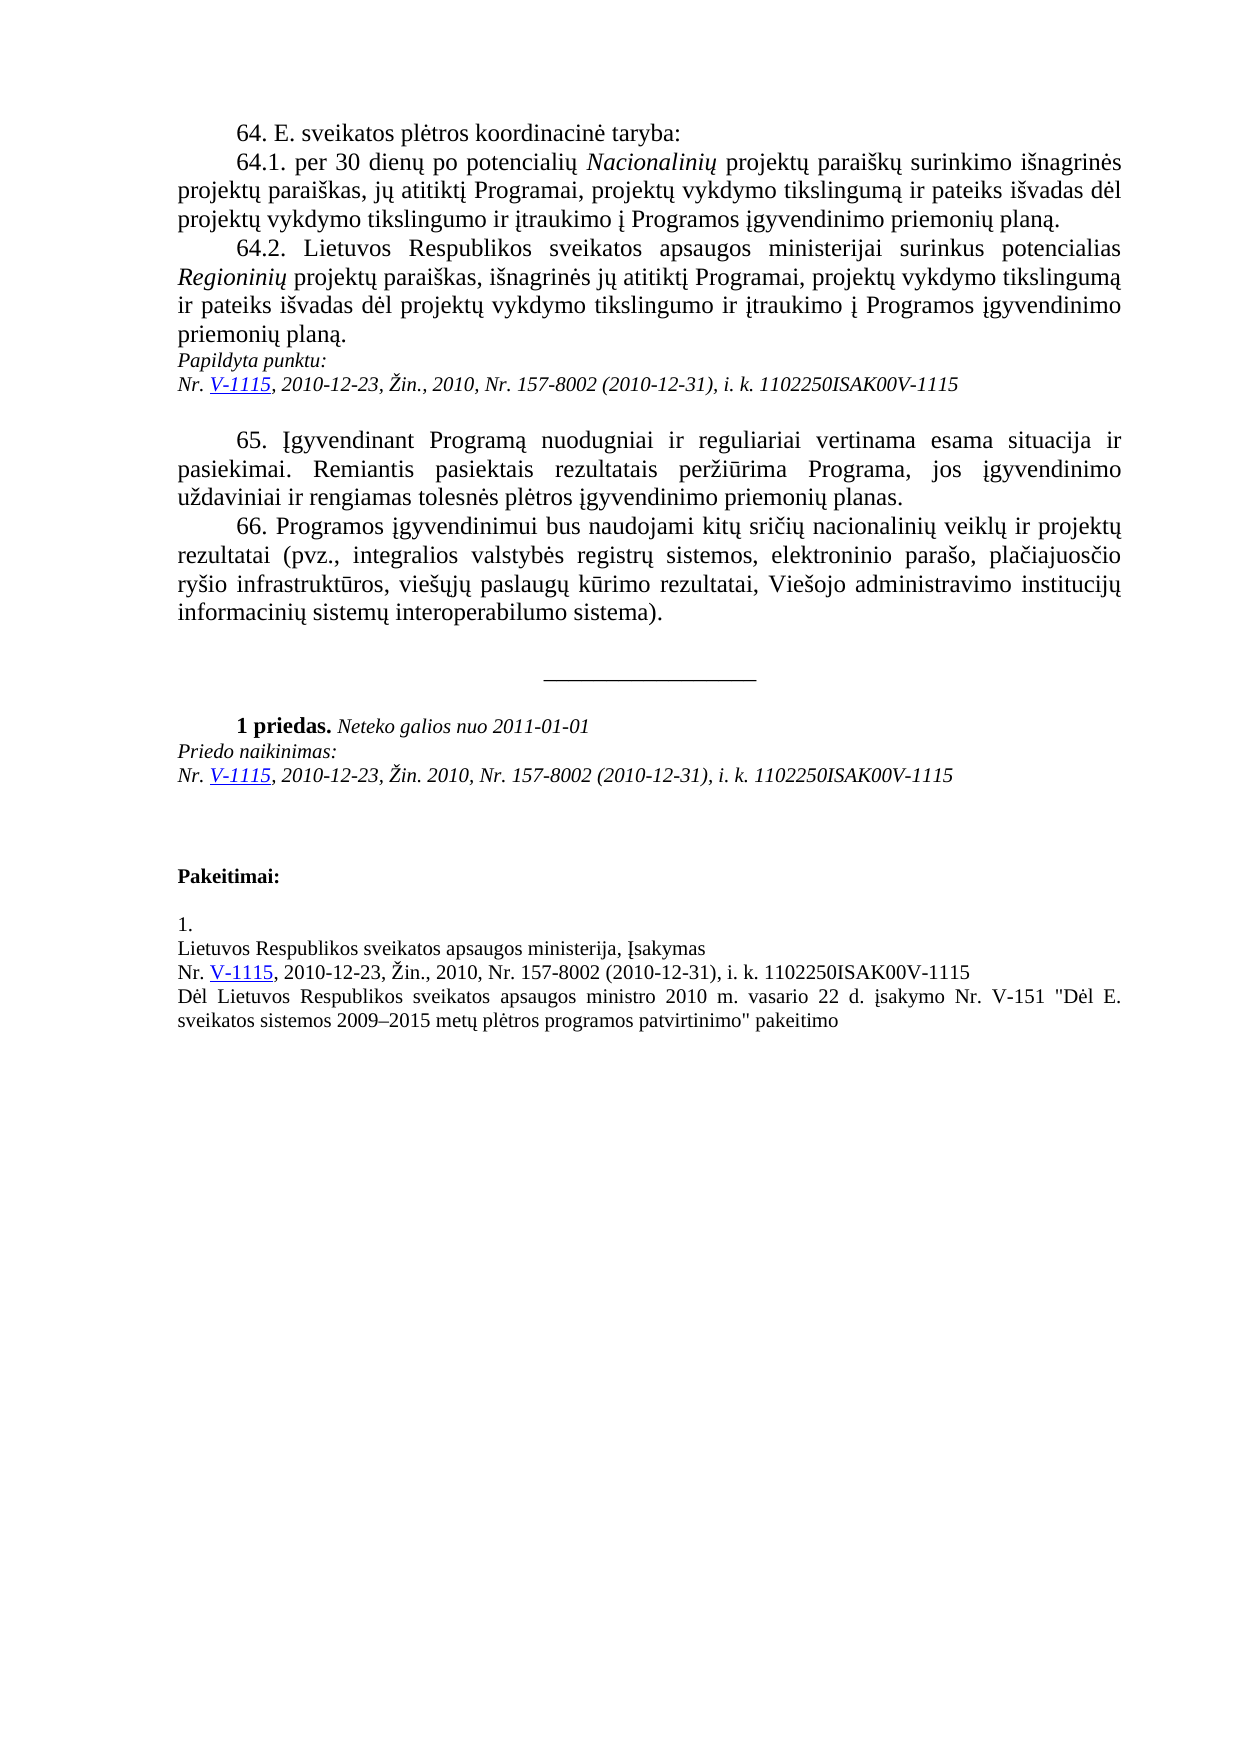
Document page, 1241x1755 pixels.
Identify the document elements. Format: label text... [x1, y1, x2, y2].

text 64.1. per 30 dienų po potencialių Nacionalinių projektų paraiškų surinkimo išnagrinės projektų paraiškas, jų atitiktį Programai, projektų vykdymo tikslingumą ir pateiks išvadas dėl projektų vykdymo tikslingumo ir įtraukimo į Programos įgyvendinimo priemonių planą. [177, 147, 1122, 233]
text 65. Įgyvendinant Programą nuodugniai ir reguliariai vertinama esama situacija ir pasiekimai. Remiantis pasiektais rezultatais peržiūrima Programa, jos įgyvendinimo uždaviniai ir rengiamas tolesnės plėtros įgyvendinimo priemonių planas. [177, 425, 1122, 511]
text 66. Programos įgyvendinimui bus naudojami kitų sričių nacionalinių veiklų ir projektų rezultatai (pvz., integralios valstybės registrų sistemos, elektroninio parašo, plačiajuosčio ryšio infrastruktūros, viešųjų paslaugų kūrimo rezultatai, Viešojo administravimo institucijų informacinių sistemų interoperabilumo sistema). [177, 511, 1122, 626]
text Nr. V-1115, 2010-12-23, Žin., 2010, Nr. 157-8002 (2010-12-31), i. k. 1102250ISAK00V-1115 [177, 372, 1122, 396]
text Lietuvos Respublikos sveikatos apsaugos ministerija, Įsakymas [177, 936, 1122, 960]
text Pakeitimai: [177, 864, 1122, 888]
text Nr. V-1115, 2010-12-23, Žin., 2010, Nr. 157-8002 (2010-12-31), i. k. 1102250ISAK00V-1115 [177, 960, 1122, 984]
text Dėl Lietuvos Respublikos sveikatos apsaugos ministro 2010 m. vasario 22 d. įsakymo Nr. V-151 "Dėl E. sveikatos sistemos 2009–2015 metų plėtros programos patvirtinimo" pakeitimo [177, 984, 1122, 1032]
text 1 priedas. Neteko galios nuo 2011-01-01 [177, 712, 1122, 739]
text Priedo naikinimas: [177, 739, 1122, 763]
text Nr. V-1115, 2010-12-23, Žin. 2010, Nr. 157-8002 (2010-12-31), i. k. 1102250ISAK00V-1115 [177, 763, 1122, 787]
text 64.2. Lietuvos Respublikos sveikatos apsaugos ministerijai surinkus potencialias Regioninių projektų paraiškas, išnagrinės jų atitiktį Programai, projektų vykdymo tikslingumą ir pateiks išvadas dėl projektų vykdymo tikslingumo ir įtraukimo į Programos įgyvendinimo priemonių planą. [177, 233, 1122, 348]
text 64. E. sveikatos plėtros koordinacinė taryba: [177, 118, 1122, 147]
text 1. [177, 912, 1122, 936]
text _________________ [177, 655, 1122, 684]
text Papildyta punktu: [177, 348, 1122, 372]
